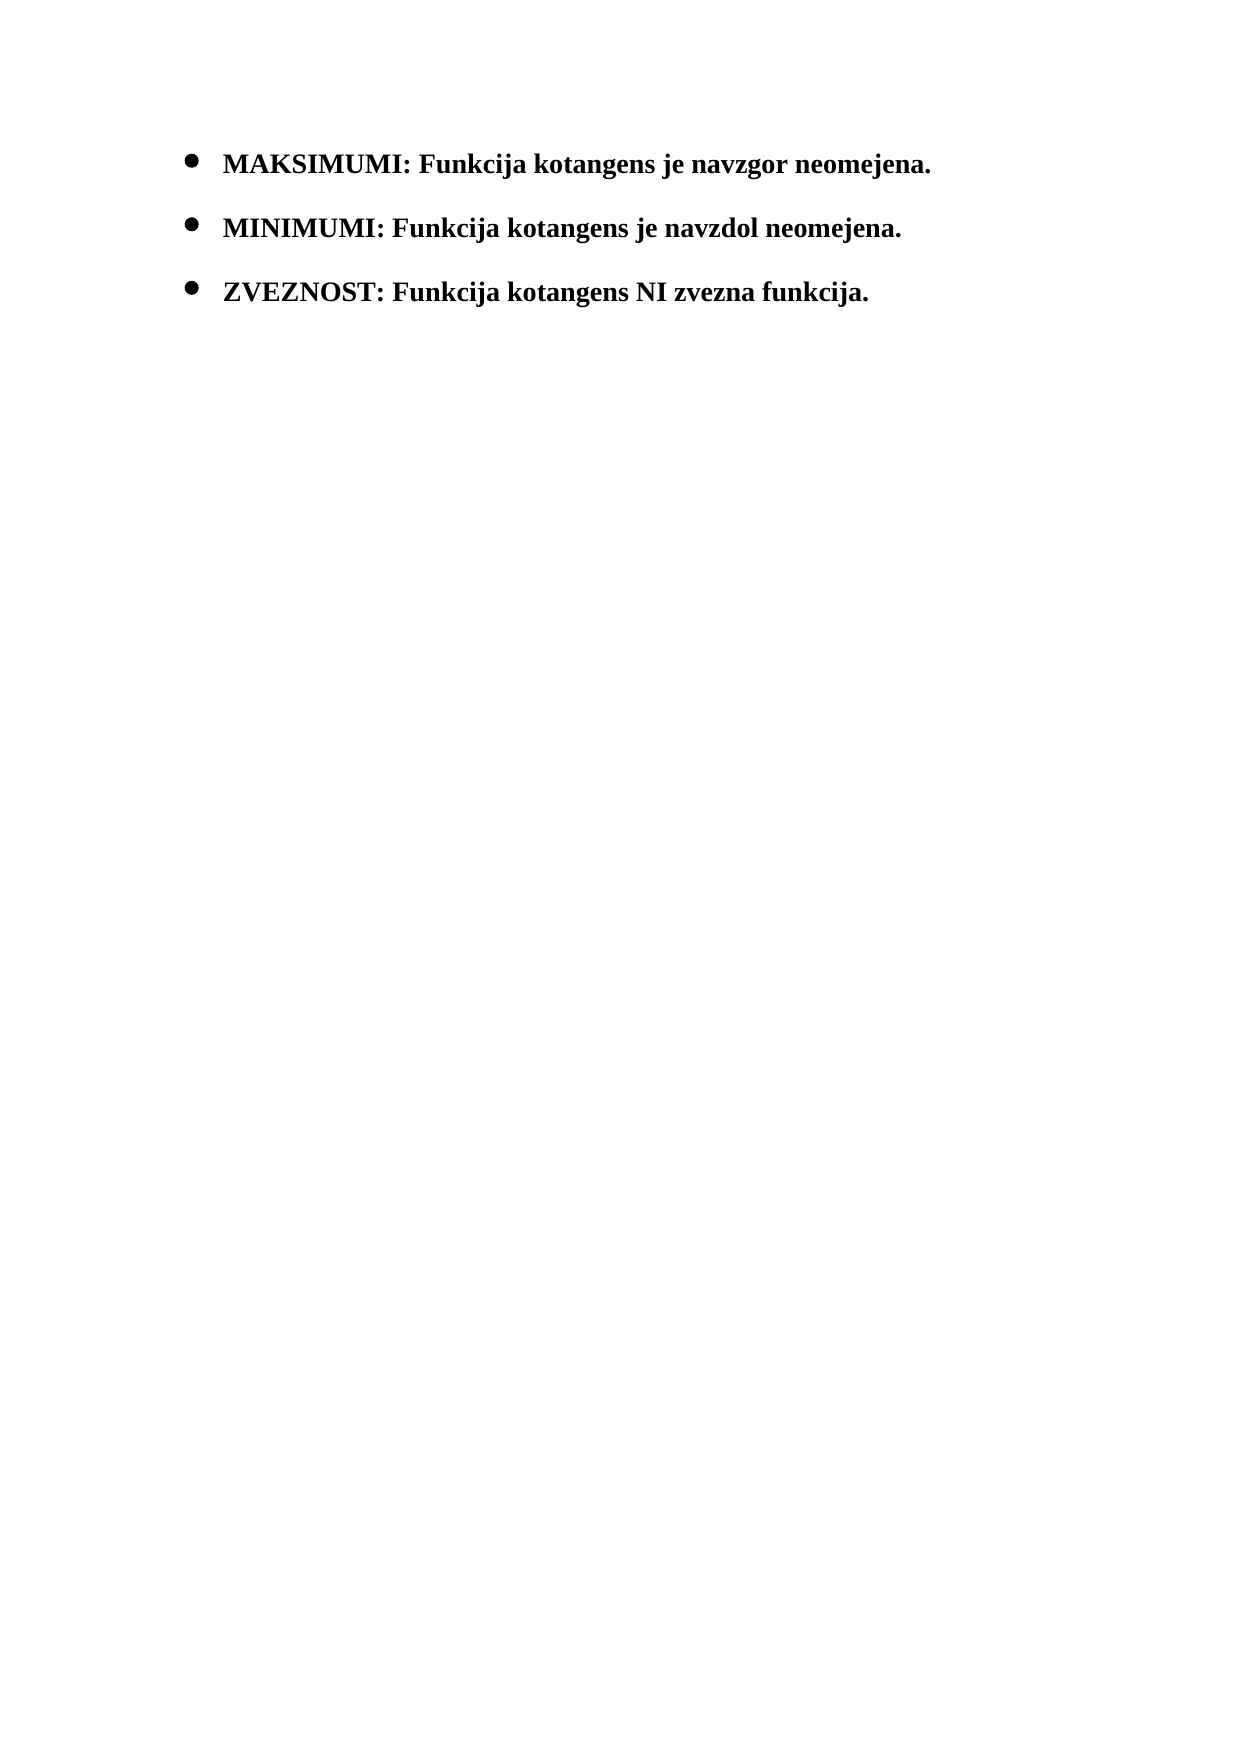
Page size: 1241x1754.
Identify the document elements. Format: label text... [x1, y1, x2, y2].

subtitle MINIMUMI: Funkcija kotangens je navzdol neomejena. [185, 211, 1093, 246]
subtitle MAKSIMUMI: Funkcija kotangens je navzgor neomejena. [185, 148, 1093, 182]
subtitle ZVEZNOST: Funkcija kotangens NI zvezna funkcija. [185, 275, 1093, 309]
